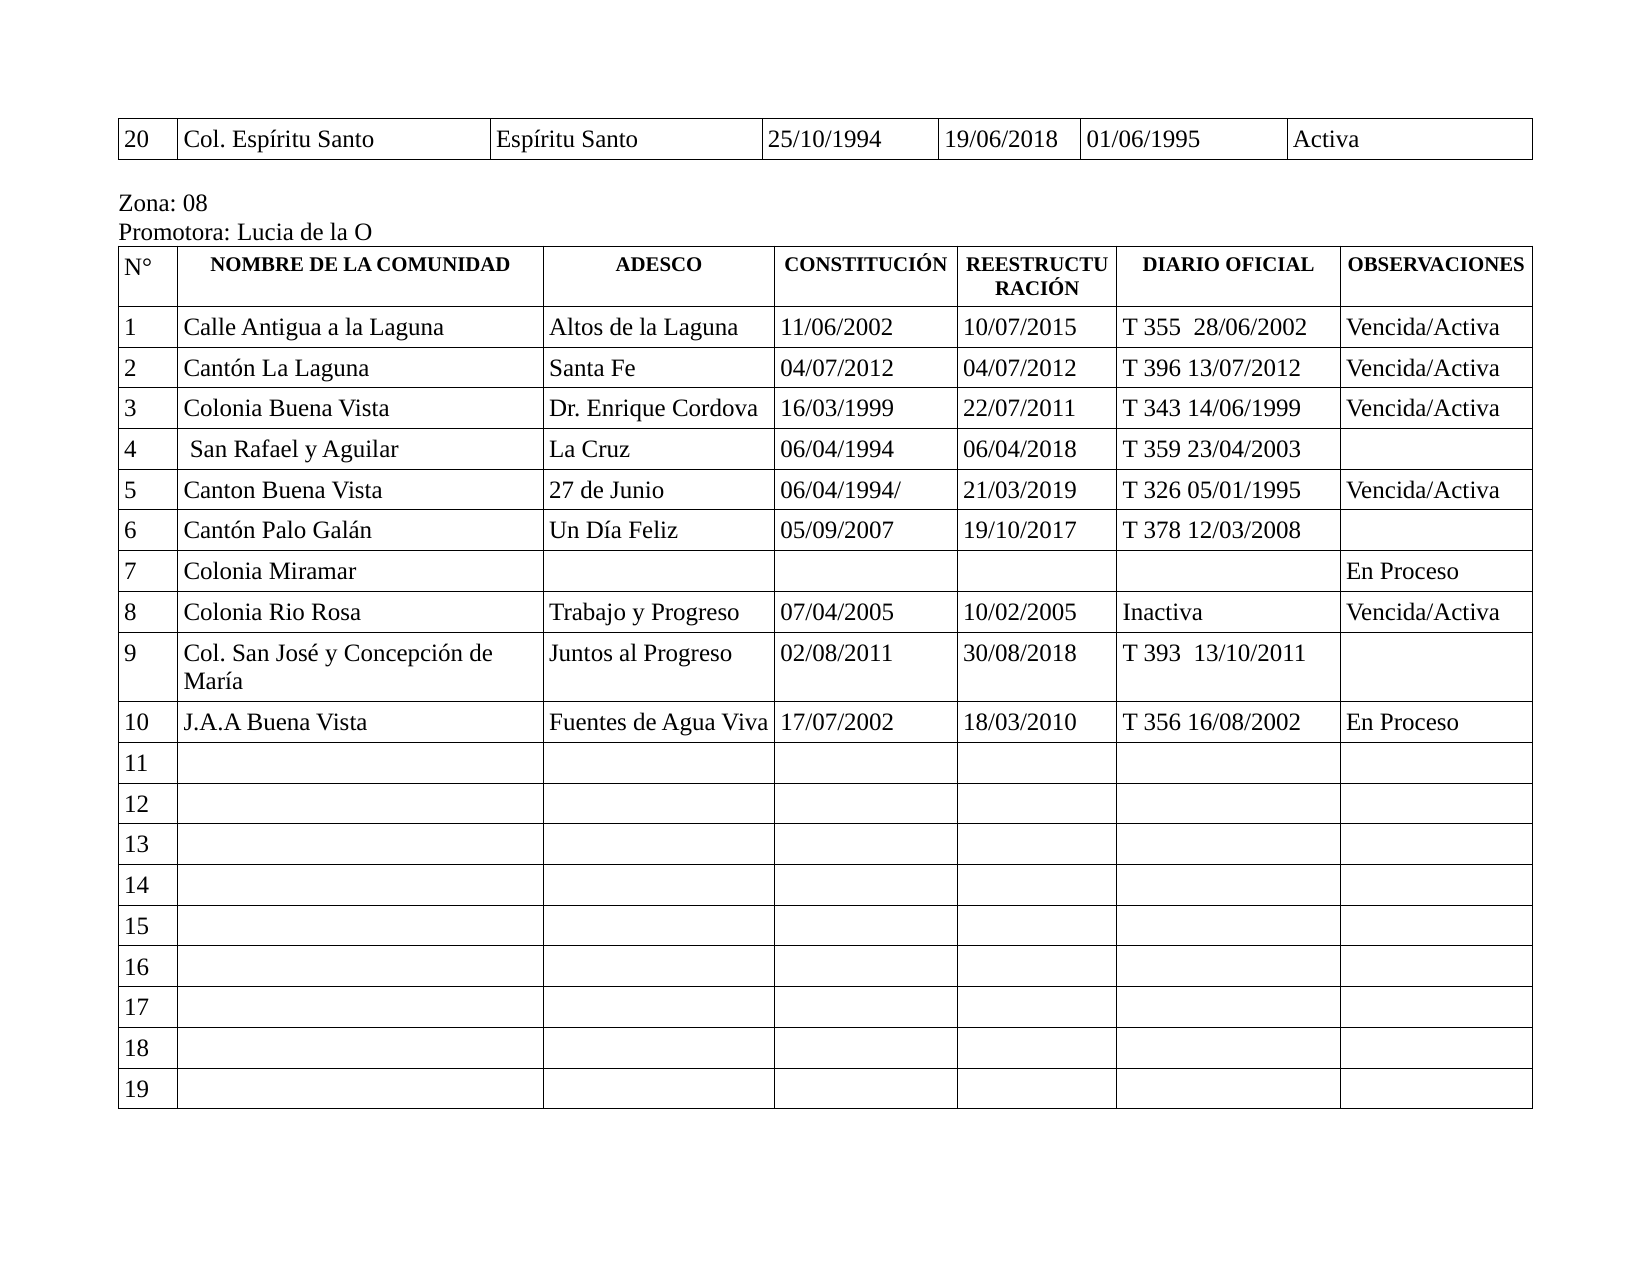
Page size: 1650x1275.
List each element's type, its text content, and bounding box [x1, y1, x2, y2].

table_cell Colonia Buena Vista [178, 388, 543, 428]
table_cell Vencida/Activa [1341, 592, 1532, 632]
table_cell 20 [119, 119, 177, 159]
table_cell [958, 906, 1116, 945]
table_cell [178, 743, 543, 782]
table_cell 1 [119, 307, 177, 346]
table_cell Colonia Miramar [178, 551, 543, 591]
table_cell [1117, 551, 1340, 591]
table_cell [544, 1028, 774, 1068]
table_header NOMBRE DE LA COMUNIDAD [178, 247, 543, 306]
table_cell [775, 824, 957, 864]
table_cell [775, 1028, 957, 1068]
table_cell [1117, 1028, 1340, 1068]
table_cell [1341, 784, 1532, 823]
table_cell [178, 824, 543, 864]
table_cell [1341, 429, 1532, 469]
table_cell 10/07/2015 [958, 307, 1116, 346]
table_cell J.A.A Buena Vista [178, 702, 543, 742]
table_cell [958, 865, 1116, 905]
table_cell Col. San José y Concepción de María [178, 633, 543, 701]
table_cell [544, 743, 774, 782]
table_cell [1341, 987, 1532, 1027]
table_cell [544, 824, 774, 864]
table_cell 01/06/1995 [1081, 119, 1287, 159]
table_cell [775, 865, 957, 905]
table_cell [178, 946, 543, 986]
table_cell 07/04/2005 [775, 592, 957, 632]
table_cell 17/07/2002 [775, 702, 957, 742]
table_cell 19/10/2017 [958, 510, 1116, 550]
table_cell [544, 551, 774, 591]
table_cell [544, 946, 774, 986]
table_cell Canton Buena Vista [178, 470, 543, 509]
table_header OBSERVACIONES [1341, 247, 1532, 306]
table_cell 05/09/2007 [775, 510, 957, 550]
table_cell [178, 784, 543, 823]
table_cell Activa [1288, 119, 1532, 159]
table_cell [1117, 743, 1340, 782]
table_cell [775, 743, 957, 782]
table_cell T 393 13/10/2011 [1117, 633, 1340, 701]
table_cell [178, 906, 543, 945]
table_cell T 343 14/06/1999 [1117, 388, 1340, 428]
table_cell Calle Antigua a la Laguna [178, 307, 543, 346]
table_cell [544, 906, 774, 945]
table_cell La Cruz [544, 429, 774, 469]
table_cell [1341, 743, 1532, 782]
table_cell Colonia Rio Rosa [178, 592, 543, 632]
table_cell [958, 946, 1116, 986]
table_cell [544, 1069, 774, 1108]
table_cell T 396 13/07/2012 [1117, 348, 1340, 387]
table_cell [544, 784, 774, 823]
table_cell 25/10/1994 [763, 119, 938, 159]
table_cell 18/03/2010 [958, 702, 1116, 742]
table_cell [1117, 987, 1340, 1027]
table_cell [1117, 784, 1340, 823]
table_cell 18 [119, 1028, 177, 1068]
table_cell 06/04/2018 [958, 429, 1116, 469]
table_cell 06/04/1994/ [775, 470, 957, 509]
table_cell 15 [119, 906, 177, 945]
table_cell [1341, 906, 1532, 945]
table_cell [958, 784, 1116, 823]
table_cell Vencida/Activa [1341, 470, 1532, 509]
table_cell T 378 12/03/2008 [1117, 510, 1340, 550]
table_cell [1341, 1028, 1532, 1068]
table_cell 06/04/1994 [775, 429, 957, 469]
table_cell Santa Fe [544, 348, 774, 387]
table_cell 22/07/2011 [958, 388, 1116, 428]
table_header ADESCO [544, 247, 774, 306]
table_cell [1117, 865, 1340, 905]
table_cell 30/08/2018 [958, 633, 1116, 701]
table_cell [544, 987, 774, 1027]
table_cell Vencida/Activa [1341, 348, 1532, 387]
table_cell [775, 551, 957, 591]
table_cell 7 [119, 551, 177, 591]
table_cell 3 [119, 388, 177, 428]
table_cell T 356 16/08/2002 [1117, 702, 1340, 742]
table_cell [1341, 633, 1532, 701]
table_header CONSTITUCIÓN [775, 247, 957, 306]
table_cell 17 [119, 987, 177, 1027]
table_cell [775, 987, 957, 1027]
table_cell Cantón Palo Galán [178, 510, 543, 550]
table_cell [775, 1069, 957, 1108]
table_cell Vencida/Activa [1341, 307, 1532, 346]
table_cell Espíritu Santo [491, 119, 762, 159]
table_cell [1341, 1069, 1532, 1108]
table_cell [958, 743, 1116, 782]
table_cell [1117, 824, 1340, 864]
table_cell 14 [119, 865, 177, 905]
table_header REESTRUCTURACIÓN [958, 247, 1116, 306]
table_cell 16/03/1999 [775, 388, 957, 428]
table_cell 04/07/2012 [958, 348, 1116, 387]
table_cell [178, 865, 543, 905]
table_cell T 359 23/04/2003 [1117, 429, 1340, 469]
table_cell [775, 946, 957, 986]
table_cell [958, 987, 1116, 1027]
table_cell T 326 05/01/1995 [1117, 470, 1340, 509]
table_cell 11/06/2002 [775, 307, 957, 346]
table_cell [775, 906, 957, 945]
table_cell 8 [119, 592, 177, 632]
table_cell 6 [119, 510, 177, 550]
table_cell [178, 987, 543, 1027]
table_cell [1341, 946, 1532, 986]
table_cell [178, 1069, 543, 1108]
table_cell [1341, 510, 1532, 550]
table_cell [958, 824, 1116, 864]
table_cell [1341, 865, 1532, 905]
table_cell 21/03/2019 [958, 470, 1116, 509]
table_cell Inactiva [1117, 592, 1340, 632]
table_cell Trabajo y Progreso [544, 592, 774, 632]
table_cell Altos de la Laguna [544, 307, 774, 346]
table_cell 12 [119, 784, 177, 823]
table_cell 9 [119, 633, 177, 701]
table_cell [958, 551, 1116, 591]
table_cell 19/06/2018 [939, 119, 1080, 159]
table_cell [958, 1028, 1116, 1068]
table_cell Juntos al Progreso [544, 633, 774, 701]
table_cell Vencida/Activa [1341, 388, 1532, 428]
table_cell [178, 1028, 543, 1068]
table_cell [1117, 906, 1340, 945]
table_cell [544, 865, 774, 905]
table_cell 02/08/2011 [775, 633, 957, 701]
table_cell 13 [119, 824, 177, 864]
table_cell [958, 1069, 1116, 1108]
table_cell Dr. Enrique Cordova [544, 388, 774, 428]
table_cell Un Día Feliz [544, 510, 774, 550]
table_cell En Proceso [1341, 551, 1532, 591]
text Zona: 08 [118, 188, 1532, 217]
table_cell T 355 28/06/2002 [1117, 307, 1340, 346]
table_cell [1341, 824, 1532, 864]
text Promotora: Lucia de la O [118, 217, 1532, 246]
table_cell [1117, 1069, 1340, 1108]
table_cell 04/07/2012 [775, 348, 957, 387]
table_cell Fuentes de Agua Viva [544, 702, 774, 742]
table_cell 10 [119, 702, 177, 742]
table_cell [775, 784, 957, 823]
table_cell 11 [119, 743, 177, 782]
table_cell 27 de Junio [544, 470, 774, 509]
table_cell Col. Espíritu Santo [178, 119, 490, 159]
table_cell En Proceso [1341, 702, 1532, 742]
table_header N° [119, 247, 177, 306]
table_cell 10/02/2005 [958, 592, 1116, 632]
table_cell Cantón La Laguna [178, 348, 543, 387]
table_cell 16 [119, 946, 177, 986]
table_cell [1117, 946, 1340, 986]
table_cell 5 [119, 470, 177, 509]
table_cell 2 [119, 348, 177, 387]
table_cell 4 [119, 429, 177, 469]
table_header DIARIO OFICIAL [1117, 247, 1340, 306]
table_cell San Rafael y Aguilar [178, 429, 543, 469]
table_cell 19 [119, 1069, 177, 1108]
